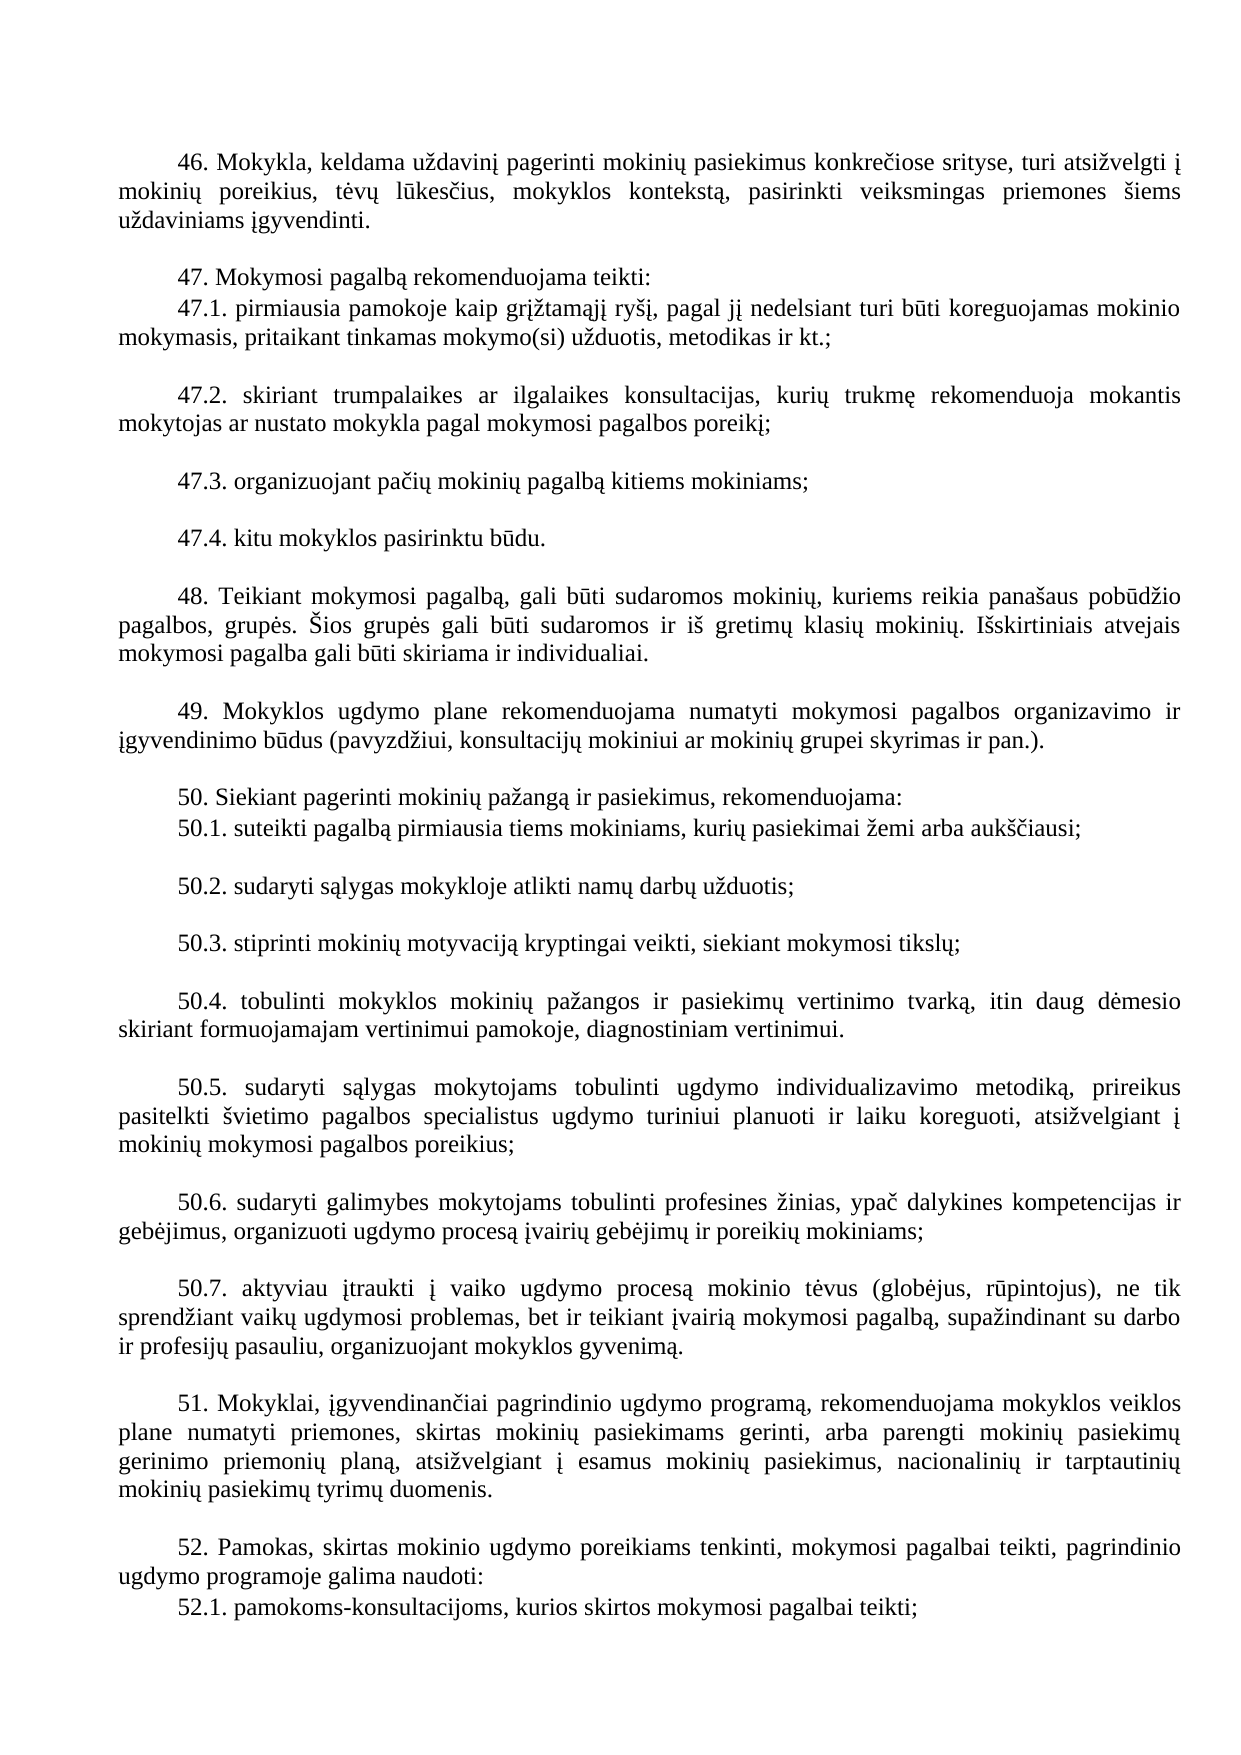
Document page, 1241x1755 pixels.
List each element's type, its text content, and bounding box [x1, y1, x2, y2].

text 50.4. tobulinti mokyklos mokinių pažangos ir pasiekimų vertinimo tvarką, itin daug dėmesio skiriant formuojamajam vertinimui pamokoje, diagnostiniam vertinimui. [118, 986, 1182, 1043]
text 47. Mokymosi pagalbą rekomenduojama teikti: [118, 262, 1182, 291]
text 52.1. pamokoms-konsultacijoms, kurios skirtos mokymosi pagalbai teikti; [118, 1592, 1182, 1621]
text 51. Mokyklai, įgyvendinančiai pagrindinio ugdymo programą, rekomenduojama mokyklos veiklos plane numatyti priemones, skirtas mokinių pasiekimams gerinti, arba parengti mokinių pasiekimų gerinimo priemonių planą, atsižvelgiant į esamus mokinių pasiekimus, nacionalinių ir tarptautinių mokinių pasiekimų tyrimų duomenis. [118, 1388, 1182, 1503]
text 47.2. skiriant trumpalaikes ar ilgalaikes konsultacijas, kurių trukmę rekomenduoja mokantis mokytojas ar nustato mokykla pagal mokymosi pagalbos poreikį; [118, 380, 1182, 437]
text 48. Teikiant mokymosi pagalbą, gali būti sudaromos mokinių, kuriems reikia panašaus pobūdžio pagalbos, grupės. Šios grupės gali būti sudaromos ir iš gretimų klasių mokinių. Išskirtiniais atvejais mokymosi pagalba gali būti skiriama ir individualiai. [118, 581, 1182, 667]
text 52. Pamokas, skirtas mokinio ugdymo poreikiams tenkinti, mokymosi pagalbai teikti, pagrindinio ugdymo programoje galima naudoti: [118, 1532, 1182, 1589]
text 46. Mokykla, keldama uždavinį pagerinti mokinių pasiekimus konkrečiose srityse, turi atsižvelgti į mokinių poreikius, tėvų lūkesčius, mokyklos kontekstą, pasirinkti veiksmingas priemones šiems uždaviniams įgyvendinti. [118, 147, 1182, 233]
text 50.7. aktyviau įtraukti į vaiko ugdymo procesą mokinio tėvus (globėjus, rūpintojus), ne tik sprendžiant vaikų ugdymosi problemas, bet ir teikiant įvairią mokymosi pagalbą, supažindinant su darbo ir profesijų pasauliu, organizuojant mokyklos gyvenimą. [118, 1273, 1182, 1359]
text 50. Siekiant pagerinti mokinių pažangą ir pasiekimus, rekomenduojama: [118, 782, 1182, 811]
text 50.1. suteikti pagalbą pirmiausia tiems mokiniams, kurių pasiekimai žemi arba aukščiausi; [118, 813, 1182, 842]
text 50.3. stiprinti mokinių motyvaciją kryptingai veikti, siekiant mokymosi tikslų; [118, 928, 1182, 957]
text 47.1. pirmiausia pamokoje kaip grįžtamąjį ryšį, pagal jį nedelsiant turi būti koreguojamas mokinio mokymasis, pritaikant tinkamas mokymo(si) užduotis, metodikas ir kt.; [118, 293, 1182, 351]
text 50.2. sudaryti sąlygas mokykloje atlikti namų darbų užduotis; [118, 871, 1182, 899]
text 47.3. organizuojant pačių mokinių pagalbą kitiems mokiniams; [118, 466, 1182, 495]
text 47.4. kitu mokyklos pasirinktu būdu. [118, 523, 1182, 552]
text 49. Mokyklos ugdymo plane rekomenduojama numatyti mokymosi pagalbos organizavimo ir įgyvendinimo būdus (pavyzdžiui, konsultacijų mokiniui ar mokinių grupei skyrimas ir pan.). [118, 696, 1182, 753]
text 50.5. sudaryti sąlygas mokytojams tobulinti ugdymo individualizavimo metodiką, prireikus pasitelkti švietimo pagalbos specialistus ugdymo turiniui planuoti ir laiku koreguoti, atsižvelgiant į mokinių mokymosi pagalbos poreikius; [118, 1072, 1182, 1158]
text 50.6. sudaryti galimybes mokytojams tobulinti profesines žinias, ypač dalykines kompetencijas ir gebėjimus, organizuoti ugdymo procesą įvairių gebėjimų ir poreikių mokiniams; [118, 1187, 1182, 1244]
